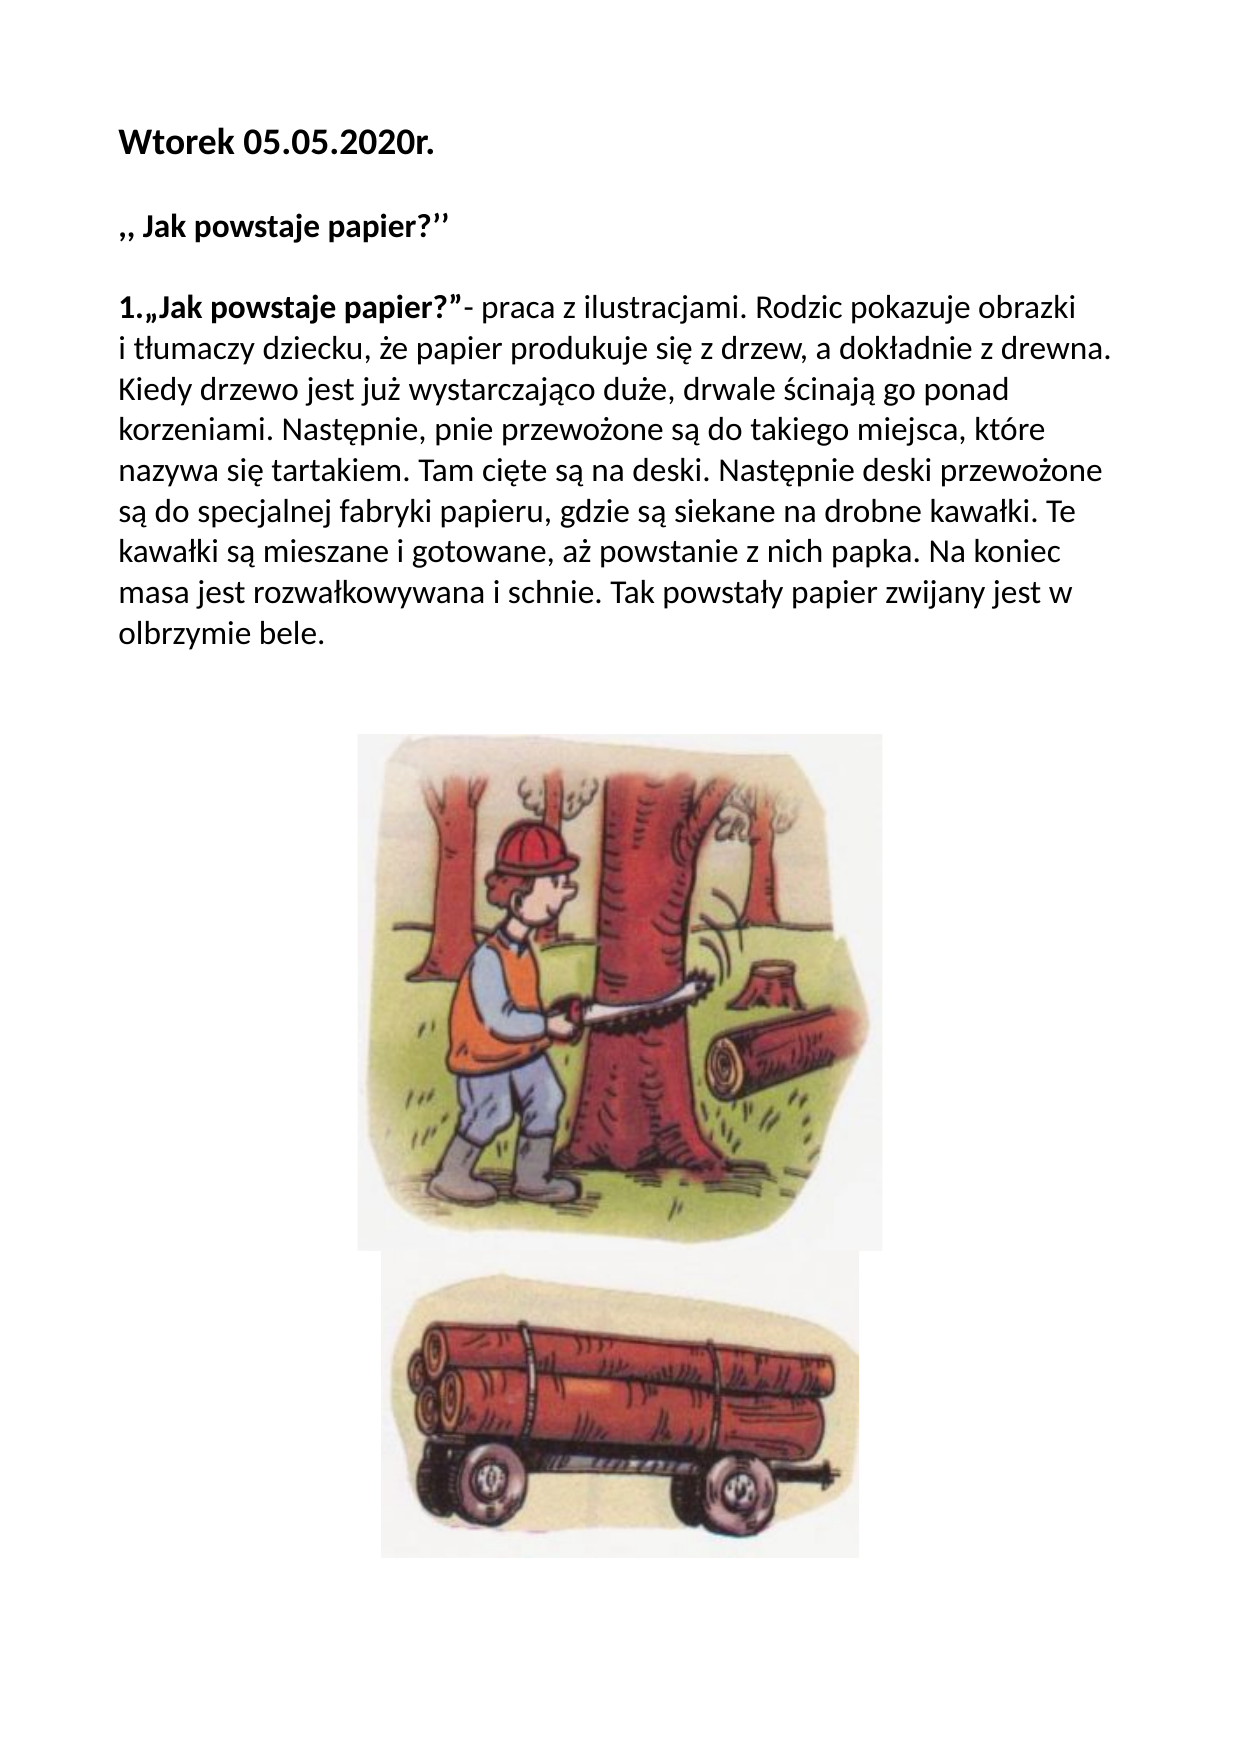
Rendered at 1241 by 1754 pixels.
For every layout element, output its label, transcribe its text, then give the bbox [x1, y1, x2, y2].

text Wtorek 05.05.2020r. [118, 118, 1122, 164]
text ,, Jak powstaje papier?’’ [118, 205, 1122, 245]
text 1.„Jak powstaje papier?”- praca z ilustracjami. Rodzic pokazuje obrazki i tłumaczy dziecku, że papier produkuje się z drzew, a dokładnie z drewna. Kiedy drzewo jest już wystarczająco duże, drwale ścinają go ponad korzeniami. Następnie, pnie przewożone są do takiego miejsca, które nazywa się tartakiem. Tam cięte są na deski. Następnie deski przewożone są do specjalnej fabryki papieru, gdzie są siekane na drobne kawałki. Te kawałki są mieszane i gotowane, aż powstanie z nich papka. Na koniec masa jest rozwałkowywana i schnie. Tak powstały papier zwijany jest w olbrzymie bele. [118, 286, 1122, 653]
